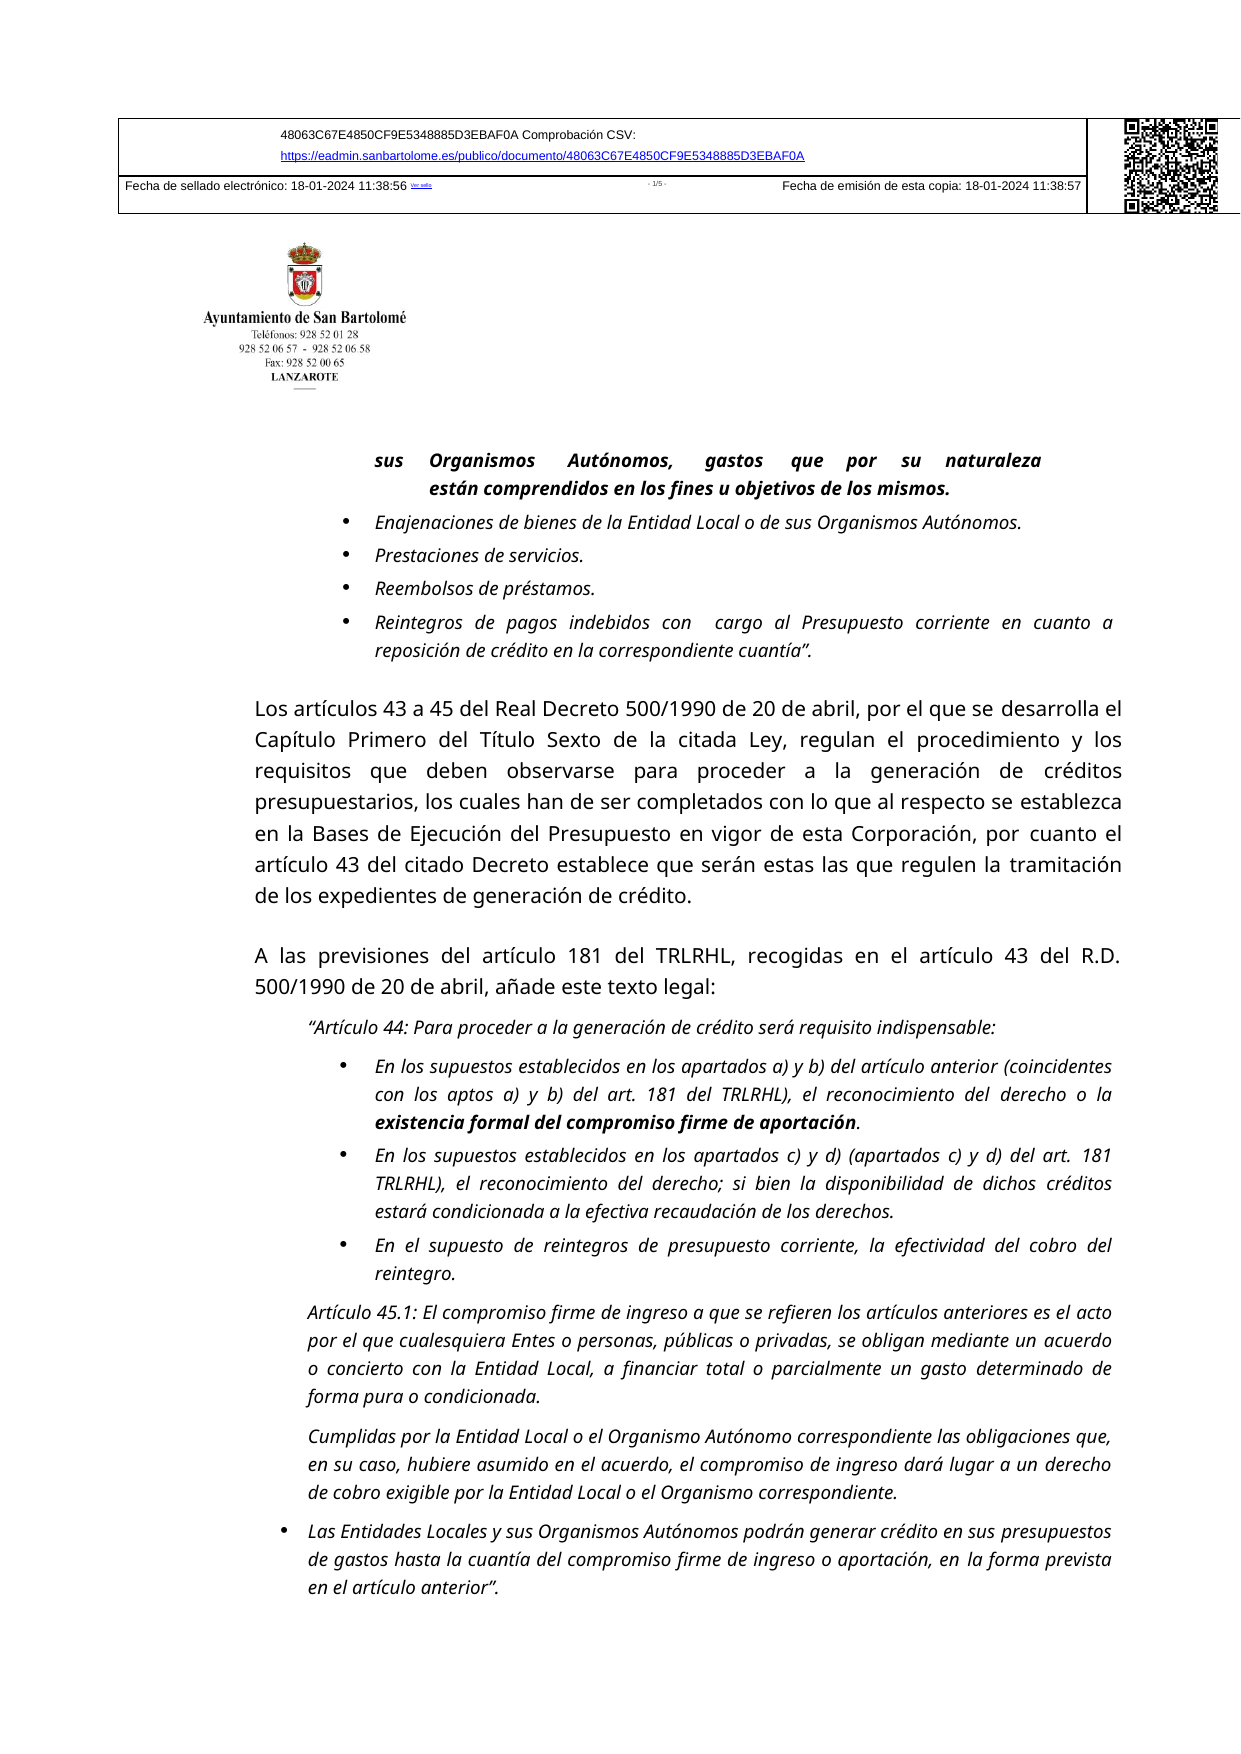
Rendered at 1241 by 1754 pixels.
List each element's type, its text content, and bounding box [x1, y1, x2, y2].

list Las Entidades Locales y sus Organismos Autónomos podrán generar crédito en sus presupuestos de gastos hasta la cuantía del compromiso firme de ingreso o aportación, en la forma prevista en el artículo anterior”. [280, 1519, 1114, 1600]
table_header [1088, 119, 1124, 213]
text Artículo 45.1: El compromiso firme de ingreso a que se refieren los artículos anteriores es el acto por el que cualesquiera Entes o personas, públicas o privadas, se obligan mediante un acuerdo o concierto con la Entidad Local, a financiar total o parcialmente un gasto determinado de forma pura o condicionada. [308, 1300, 1114, 1409]
list Enajenaciones de bienes de la Entidad Local o de sus Organismos Autónomos. [342, 509, 1122, 534]
table_cell 48063C67E4850CF9E5348885D3EBAF0A Comprobación CSV: https://eadmin.sanbartolome.es/publico/documento/48063C67E4850CF9E5348885D3EBAF0A [119, 119, 1086, 175]
table_cell Fecha de sellado electrónico: 18-01-2024 11:38:56 Ver sello - 1/5 - Fecha de emisión de esta copia: 18-01-2024 11:38:57 [119, 177, 1086, 213]
table_header [1218, 119, 1240, 213]
list En los supuestos establecidos en los apartados a) y b) del artículo anterior (coincidentes con los aptos a) y b) del art. 181 del TRLRHL), el reconocimiento del derecho o la existencia formal del compromiso firme de aportación. [339, 1053, 1114, 1135]
text Los artículos 43 a 45 del Real Decreto 500/1990 de 20 de abril, por el que se desarrolla el Capítulo Primero del Título Sexto de la citada Ley, regulan el procedimiento y los requisitos que deben observarse para proceder a la generación de créditos presupuestarios, los cuales han de ser completados con lo que al respecto se establezca en la Bases de Ejecución del Presupuesto en vigor de esta Corporación, por cuanto el artículo 43 del citado Decreto establece que serán estas las que regulen la tramitación de los expedientes de generación de crédito. [254, 694, 1122, 909]
list Reintegros de pagos indebidos con cargo al Presupuesto corriente en cuanto a reposición de crédito en la correspondiente cuantía”. [342, 609, 1114, 663]
text sus Organismos Autónomos, gastos que por su naturaleza están comprendidos en los fines u objetivos de los mismos. [374, 447, 1114, 501]
text A las previsiones del artículo 181 del TRLRHL, recogidas en el artículo 43 del R.D. 500/1990 de 20 de abril, añade este texto legal: [254, 941, 1122, 1001]
list En el supuesto de reintegros de presupuesto corriente, la efectividad del cobro del reintegro. [339, 1232, 1114, 1286]
list Reembolsos de préstamos. [342, 575, 1122, 601]
text Cumplidas por la Entidad Local o el Organismo Autónomo correspondiente las obligaciones que, en su caso, hubiere asumido en el acuerdo, el compromiso de ingreso dará lugar a un derecho de cobro exigible por la Entidad Local o el Organismo correspondiente. [308, 1423, 1113, 1505]
list Prestaciones de servicios. [342, 542, 1122, 568]
list En los supuestos establecidos en los apartados c) y d) (apartados c) y d) del art. 181 TRLRHL), el reconocimiento del derecho; si bien la disponibilidad de dichos créditos estará condicionada a la efectiva recaudación de los derechos. [339, 1143, 1114, 1224]
text “Artículo 44: Para proceder a la generación de crédito será requisito indispensable: [308, 1014, 1122, 1040]
